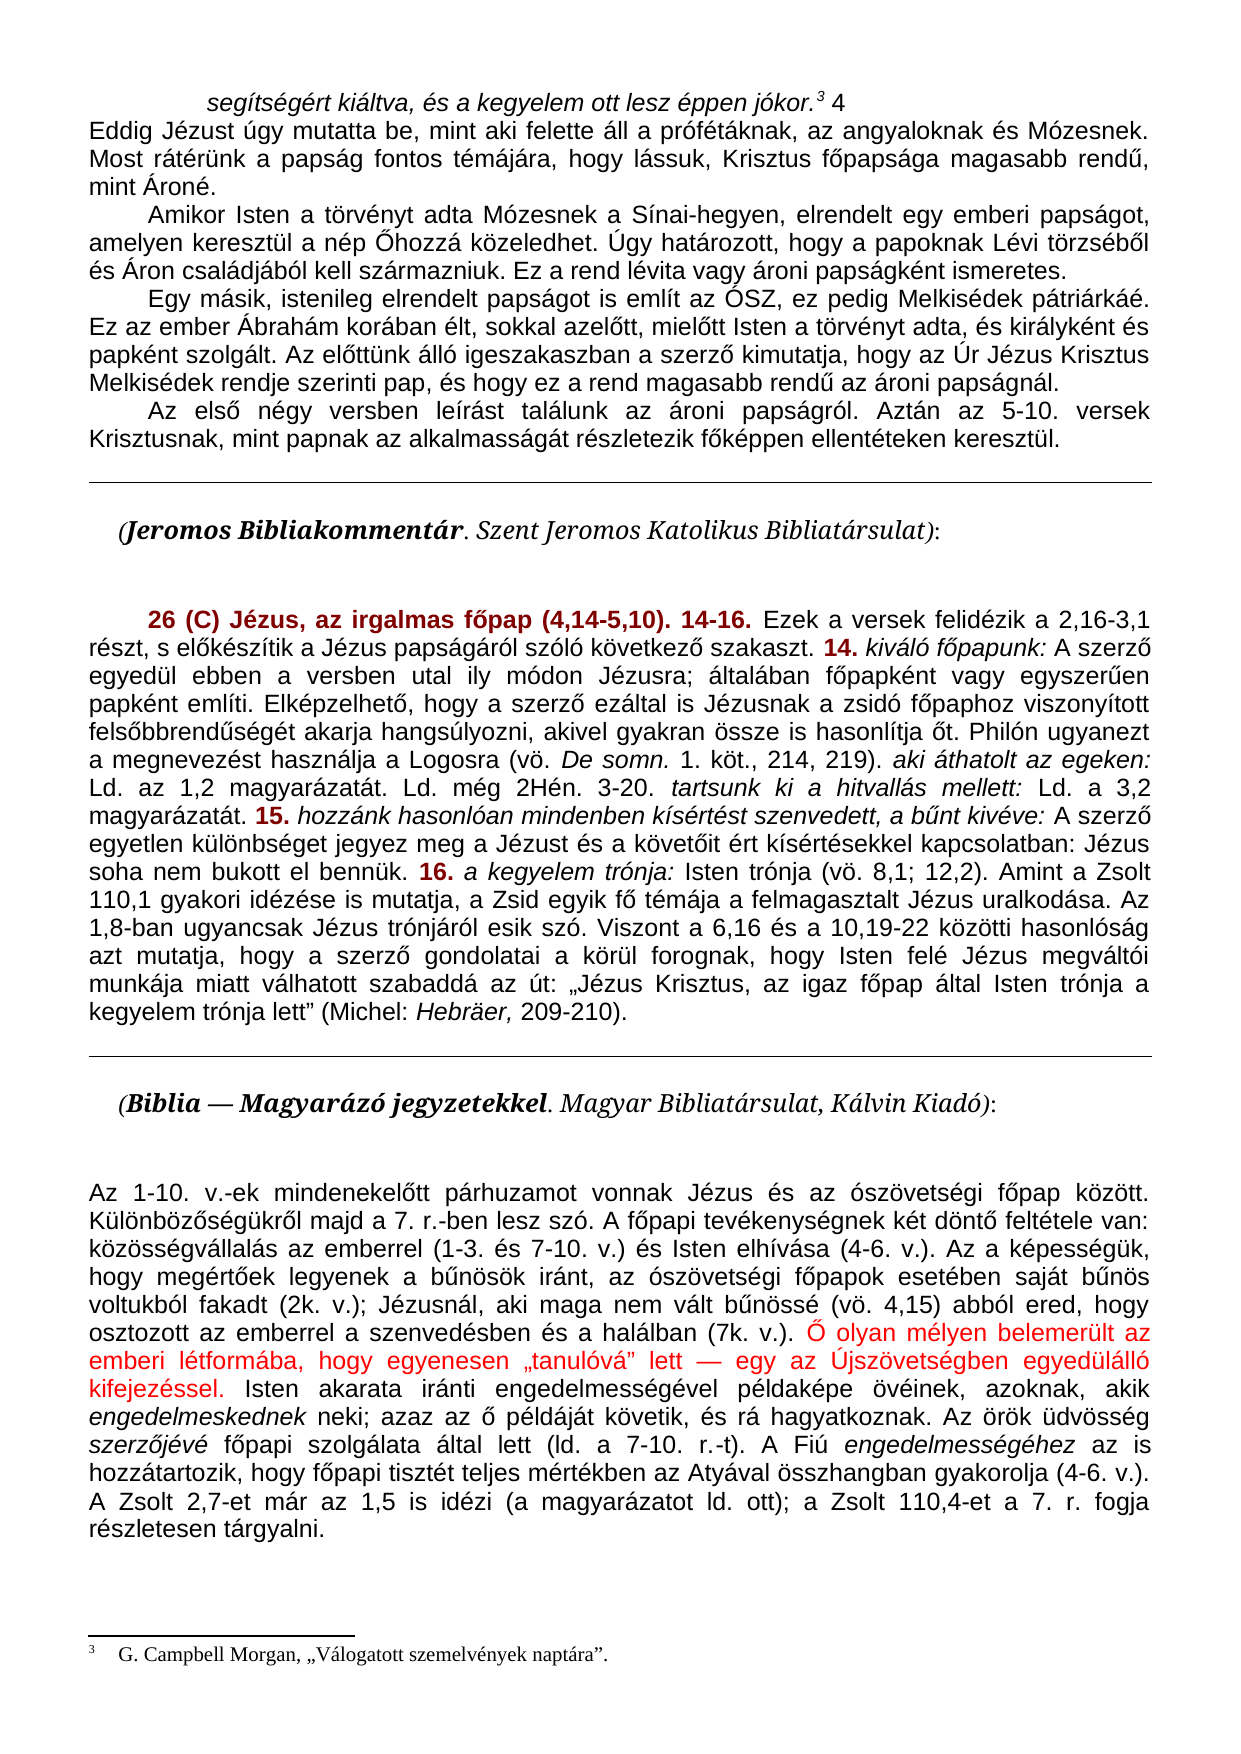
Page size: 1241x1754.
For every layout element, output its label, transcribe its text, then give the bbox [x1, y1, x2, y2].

text Az 1-10. v.-ek mindenekelőtt párhuzamot vonnak Jézus és az ószövetségi főpap között. Különbözőségükről majd a 7. r.-ben lesz szó. A főpapi tevékenységnek két döntő feltétele van: közösségvállalás az emberrel (1-3. és 7-10. v.) és Isten elhívása (4-6. v.). Az a képességük, hogy megértőek legyenek a bűnösök iránt, az ószövetségi főpapok esetében saját bűnös voltukból fakadt (2k. v.); Jézusnál, aki maga nem vált bűnössé (vö. 4,15) abból ered, hogy osztozott az emberrel a szenvedésben és a halálban (7k. v.). Ő olyan mélyen belemerült az emberi létformába, hogy egyenesen „tanulóvá” lett ― egy az Újszövetségben egyedülálló kifejezéssel. Isten akarata iránti engedelmességével példaképe övéinek, azoknak, akik engedelmeskednek neki; azaz az ő példáját követik, és rá hagyatkoznak. Az örök üdvösség szerzőjévé főpapi szolgálata által lett (ld. a 7-10. r.‑t). A Fiú engedelmességéhez az is hozzátartozik, hogy főpapi tisztét teljes mértékben az Atyával összhangban gyakorolja (4-6. v.). A Zsolt 2,7-et már az 1,5 is idézi (a magyarázatot ld. ott); a Zsolt 110,4-et a 7. r. fogja részletesen tárgyalni. [88, 1179, 1152, 1543]
text Eddig Jézust úgy mutatta be, mint aki felette áll a prófétáknak, az angyaloknak és Mózesnek. Most rátérünk a papság fontos témájára, hogy lássuk, Krisztus főpapsága magasabb rendű, mint Ároné. [88, 117, 1152, 201]
text Amikor Isten a törvényt adta Mózesnek a Sínai-hegyen, elrendelt egy emberi papságot, amelyen keresztül a nép Őhozzá közeledhet. Úgy határozott, hogy a papoknak Lévi törzséből és Áron családjából kell származniuk. Ez a rend lévita vagy ároni papságként ismeretes. [88, 201, 1152, 285]
text (Jeromos Bibliakommentár. Szent Jeromos Katolikus Bibliatársulat): [88, 483, 1152, 576]
text G. Campbell Morgan, „Válogatott szemelvények naptára”. [88, 1642, 1152, 1665]
text (Biblia — Magyarázó jegyzetekkel. Magyar Bibliatársulat, Kálvin Kiadó): [88, 1057, 1152, 1149]
text Az első négy versben leírást találunk az ároni papságról. Aztán az 5-10. versek Krisztusnak, mint papnak az alkalmasságát részletezik főképpen ellentéteken keresztül. [88, 397, 1152, 453]
text segítségért kiáltva, és a kegyelem ott lesz éppen jókor. 4 [207, 88, 1152, 117]
text 26 (C) Jézus, az irgalmas főpap (4,14-5,10). 14-16. Ezek a versek felidézik a 2,16-3,1 részt, s előkészítik a Jézus papságáról szóló következő szakaszt. 14. kiváló főpapunk: A szerző egyedül ebben a versben utal ily módon Jézusra; általában főpapként vagy egyszerűen papként említi. Elképzelhető, hogy a szerző ezáltal is Jézusnak a zsidó főpaphoz viszonyított felsőbbrendűségét akarja hangsúlyozni, akivel gyakran össze is hasonlítja őt. Philón ugyanezt a megnevezést használja a Logosra (vö. De somn. 1. köt., 214, 219). aki áthatolt az egeken: Ld. az 1,2 magyarázatát. Ld. még 2Hén. 3-20. tartsunk ki a hitvallás mellett: Ld. a 3,2 magyarázatát. 15. hozzánk hasonlóan mindenben kísértést szenvedett, a bűnt kivéve: A szerző egyetlen különbséget jegyez meg a Jézust és a követőit ért kísértésekkel kapcsolatban: Jézus soha nem bukott el bennük. 16. a kegyelem trónja: Isten trónja (vö. 8,1; 12,2). Amint a Zsolt 110,1 gyakori idézése is mutatja, a Zsid egyik fő témája a felmagasztalt Jézus uralkodása. Az 1,8-ban ugyancsak Jézus trónjáról esik szó. Viszont a 6,16 és a 10,19-22 közötti hasonlóság azt mutatja, hogy a szerző gondolatai a körül forognak, hogy Isten felé Jézus megváltói munkája miatt válhatott szabaddá az út: „Jézus Krisztus, az igaz főpap által Isten trónja a kegyelem trónja lett” (Michel: Hebräer, 209-210). [88, 606, 1152, 1026]
text Egy másik, istenileg elrendelt papságot is említ az ÓSZ, ez pedig Melkisédek pátriárkáé. Ez az ember Ábrahám korában élt, sokkal azelőtt, mielőtt Isten a törvényt adta, és királyként és papként szolgált. Az előttünk álló igeszakaszban a szerző kimutatja, hogy az Úr Jézus Krisztus Melkisédek rendje szerinti pap, és hogy ez a rend magasabb rendű az ároni papságnál. [88, 285, 1152, 397]
